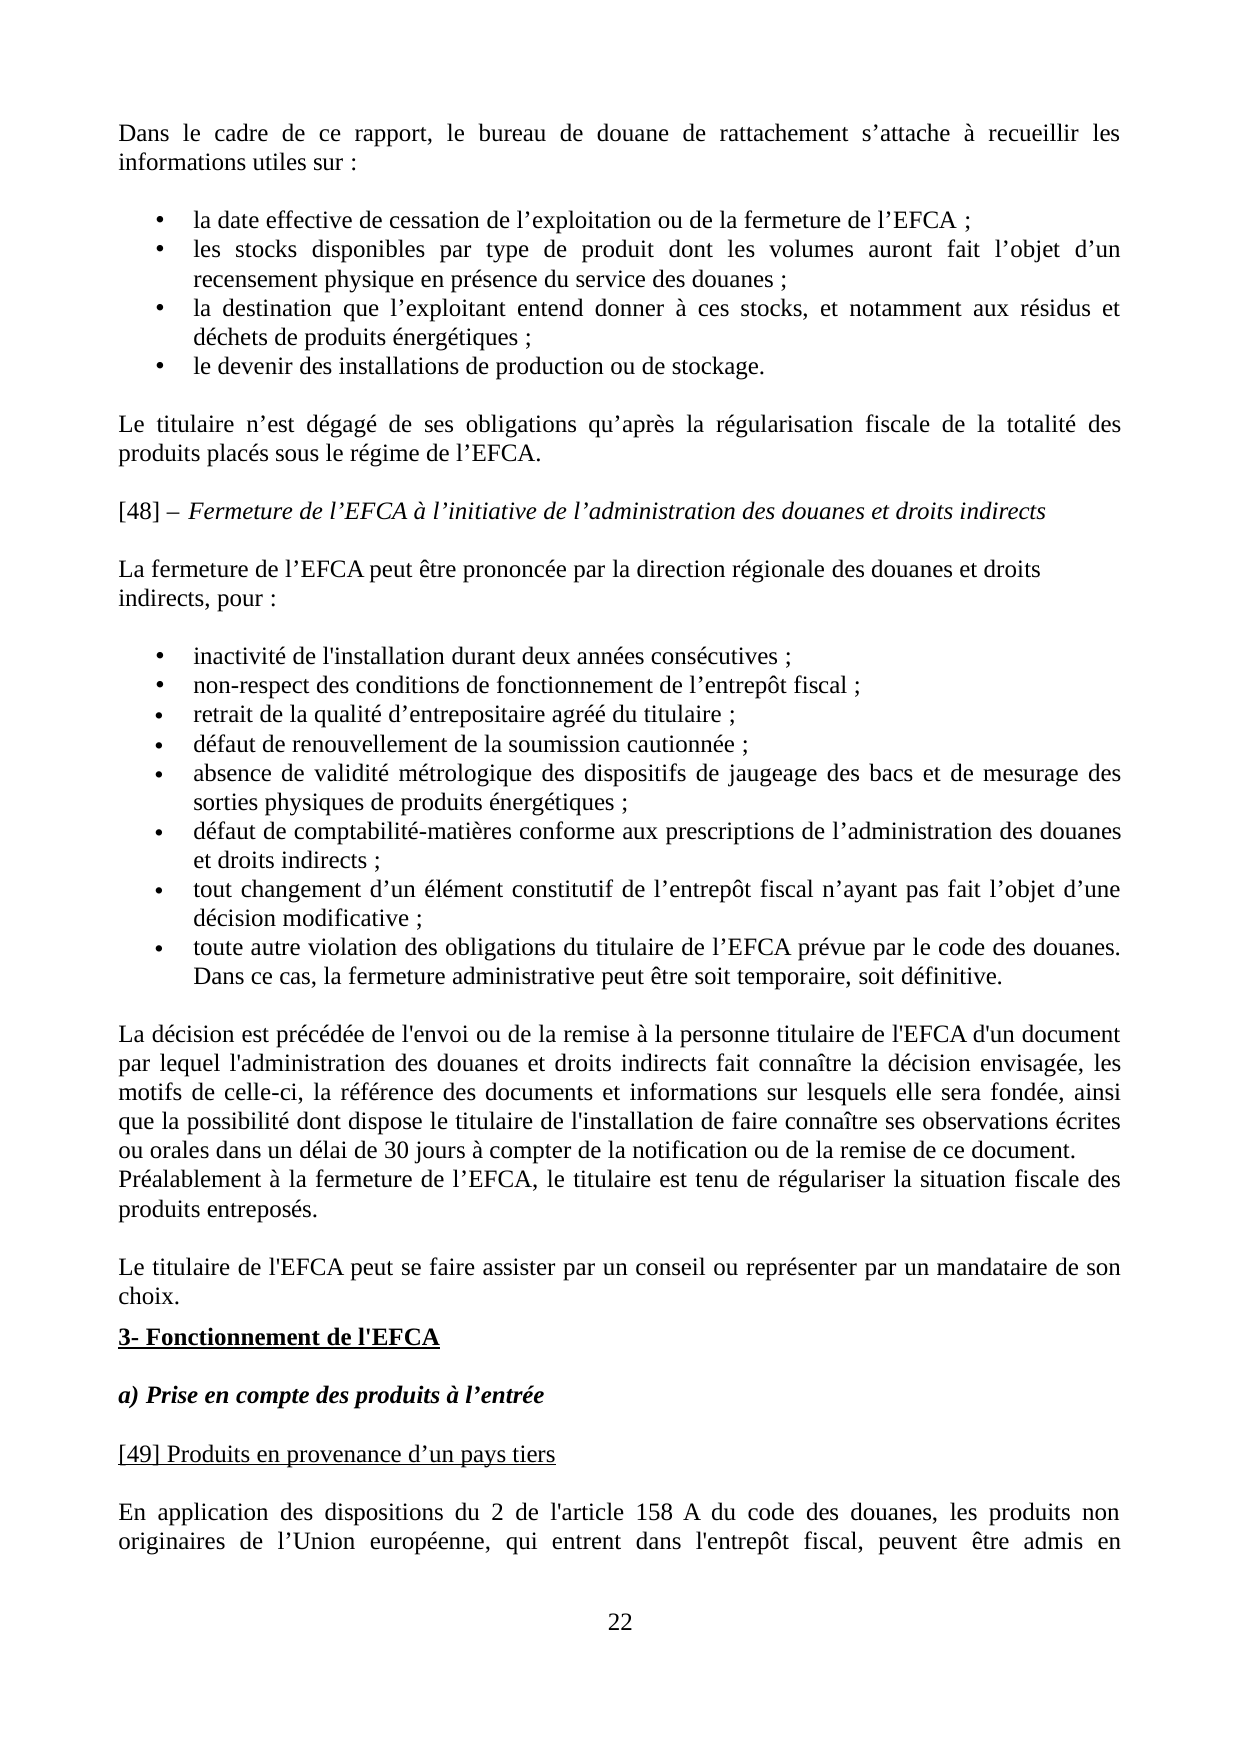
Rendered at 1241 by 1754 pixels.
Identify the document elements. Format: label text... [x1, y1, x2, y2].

text [49] Produits en provenance d’un pays tiers [118, 1438, 1122, 1467]
text La fermeture de l’EFCA peut être prononcée par la direction régionale des douanes et droits indirects, pour : [118, 554, 1122, 612]
list inactivité de l'installation durant deux années consécutives ; [156, 641, 1122, 670]
list le devenir des installations de production ou de stockage. [156, 351, 1122, 380]
list défaut de comptabilité-matières conforme aux prescriptions de l’administration des douanes et droits indirects ; [156, 816, 1122, 874]
list retrait de la qualité d’entrepositaire agréé du titulaire ; [156, 699, 1122, 728]
list les stocks disponibles par type de produit dont les volumes auront fait l’objet d’un recensement physique en présence du service des douanes ; [156, 234, 1122, 292]
text Le titulaire n’est dégagé de ses obligations qu’après la régularisation fiscale de la totalité des produits placés sous le régime de l’EFCA. [118, 409, 1122, 467]
text 3- Fonctionnement de l'EFCA [118, 1322, 1122, 1351]
text Le titulaire de l'EFCA peut se faire assister par un conseil ou représenter par un mandataire de son choix. [118, 1222, 1122, 1310]
list toute autre violation des obligations du titulaire de l’EFCA prévue par le code des douanes. Dans ce cas, la fermeture administrative peut être soit temporaire, soit définitive. [156, 932, 1122, 990]
text Préalablement à la fermeture de l’EFCA, le titulaire est tenu de régulariser la situation fiscale des produits entreposés. [118, 1164, 1122, 1222]
list défaut de renouvellement de la soumission cautionnée ; [156, 728, 1122, 757]
list non-respect des conditions de fonctionnement de l’entrepôt fiscal ; [156, 670, 1122, 699]
text Dans le cadre de ce rapport, le bureau de douane de rattachement s’attache à recueillir les informations utiles sur : [118, 118, 1122, 176]
list la date effective de cessation de l’exploitation ou de la fermeture de l’EFCA ; [156, 205, 1122, 234]
text [48] – Fermeture de l’EFCA à l’initiative de l’administration des douanes et droits indirects [118, 496, 1122, 525]
text a) Prise en compte des produits à l’entrée [118, 1380, 1122, 1409]
list la destination que l’exploitant entend donner à ces stocks, et notamment aux résidus et déchets de produits énergétiques ; [156, 292, 1122, 351]
list absence de validité métrologique des dispositifs de jaugeage des bacs et de mesurage des sorties physiques de produits énergétiques ; [156, 757, 1122, 816]
text La décision est précédée de l'envoi ou de la remise à la personne titulaire de l'EFCA d'un document par lequel l'administration des douanes et droits indirects fait connaître la décision envisagée, les motifs de celle-ci, la référence des documents et informations sur lesquels elle sera fondée, ainsi que la possibilité dont dispose le titulaire de l'installation de faire connaître ses observations écrites ou orales dans un délai de 30 jours à compter de la notification ou de la remise de ce document. [118, 1019, 1122, 1164]
text En application des dispositions du 2 de l'article 158 A du code des douanes, les produits non originaires de l’Union européenne, qui entrent dans l'entrepôt fiscal, peuvent être admis en [118, 1497, 1122, 1555]
list tout changement d’un élément constitutif de l’entrepôt fiscal n’ayant pas fait l’objet d’une décision modificative ; [156, 874, 1122, 932]
